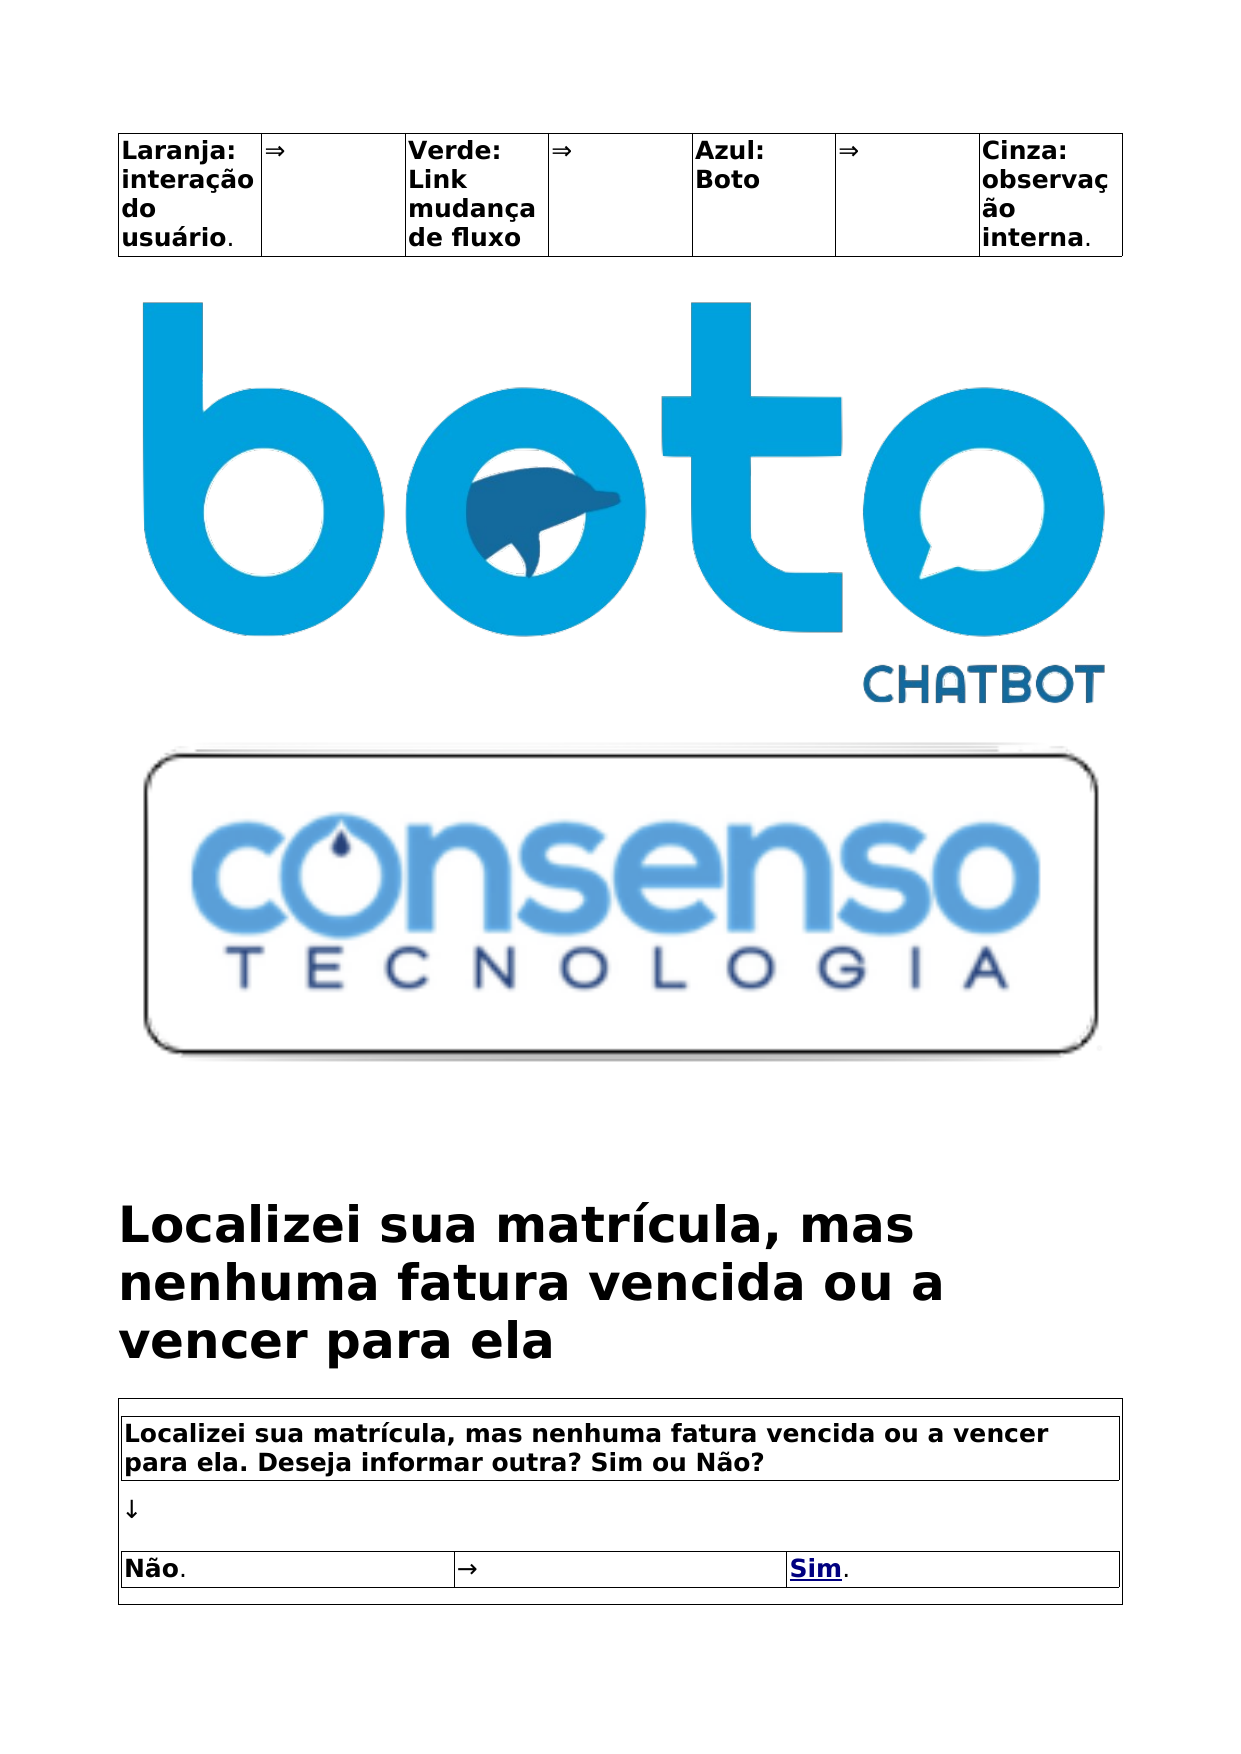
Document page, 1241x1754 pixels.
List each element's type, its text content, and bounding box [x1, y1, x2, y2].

table_header Sim. [787, 1552, 1119, 1587]
picture [118, 738, 1123, 1089]
picture [118, 270, 1123, 727]
subtitle Localizei sua matrícula, mas nenhuma fatura vencida ou a vencer para ela [118, 1196, 1122, 1371]
table_header ⇒ [262, 134, 405, 256]
table_header Verde: Link mudança de fluxo [406, 134, 548, 256]
table_header → [455, 1552, 786, 1587]
table_header Laranja: interação do usuário. [119, 134, 261, 256]
table_header ⇒ [836, 134, 979, 256]
table_header Cinza: observação interna. [980, 134, 1122, 256]
table_header ↓ [119, 1399, 1122, 1604]
table_header Azul: Boto [693, 134, 835, 256]
table_header Não. [122, 1552, 454, 1587]
table_header ⇒ [549, 134, 692, 256]
table_header Localizei sua matrícula, mas nenhuma fatura vencida ou a vencer para ela. Deseja informar outra? Sim ou Não? [122, 1417, 1119, 1480]
